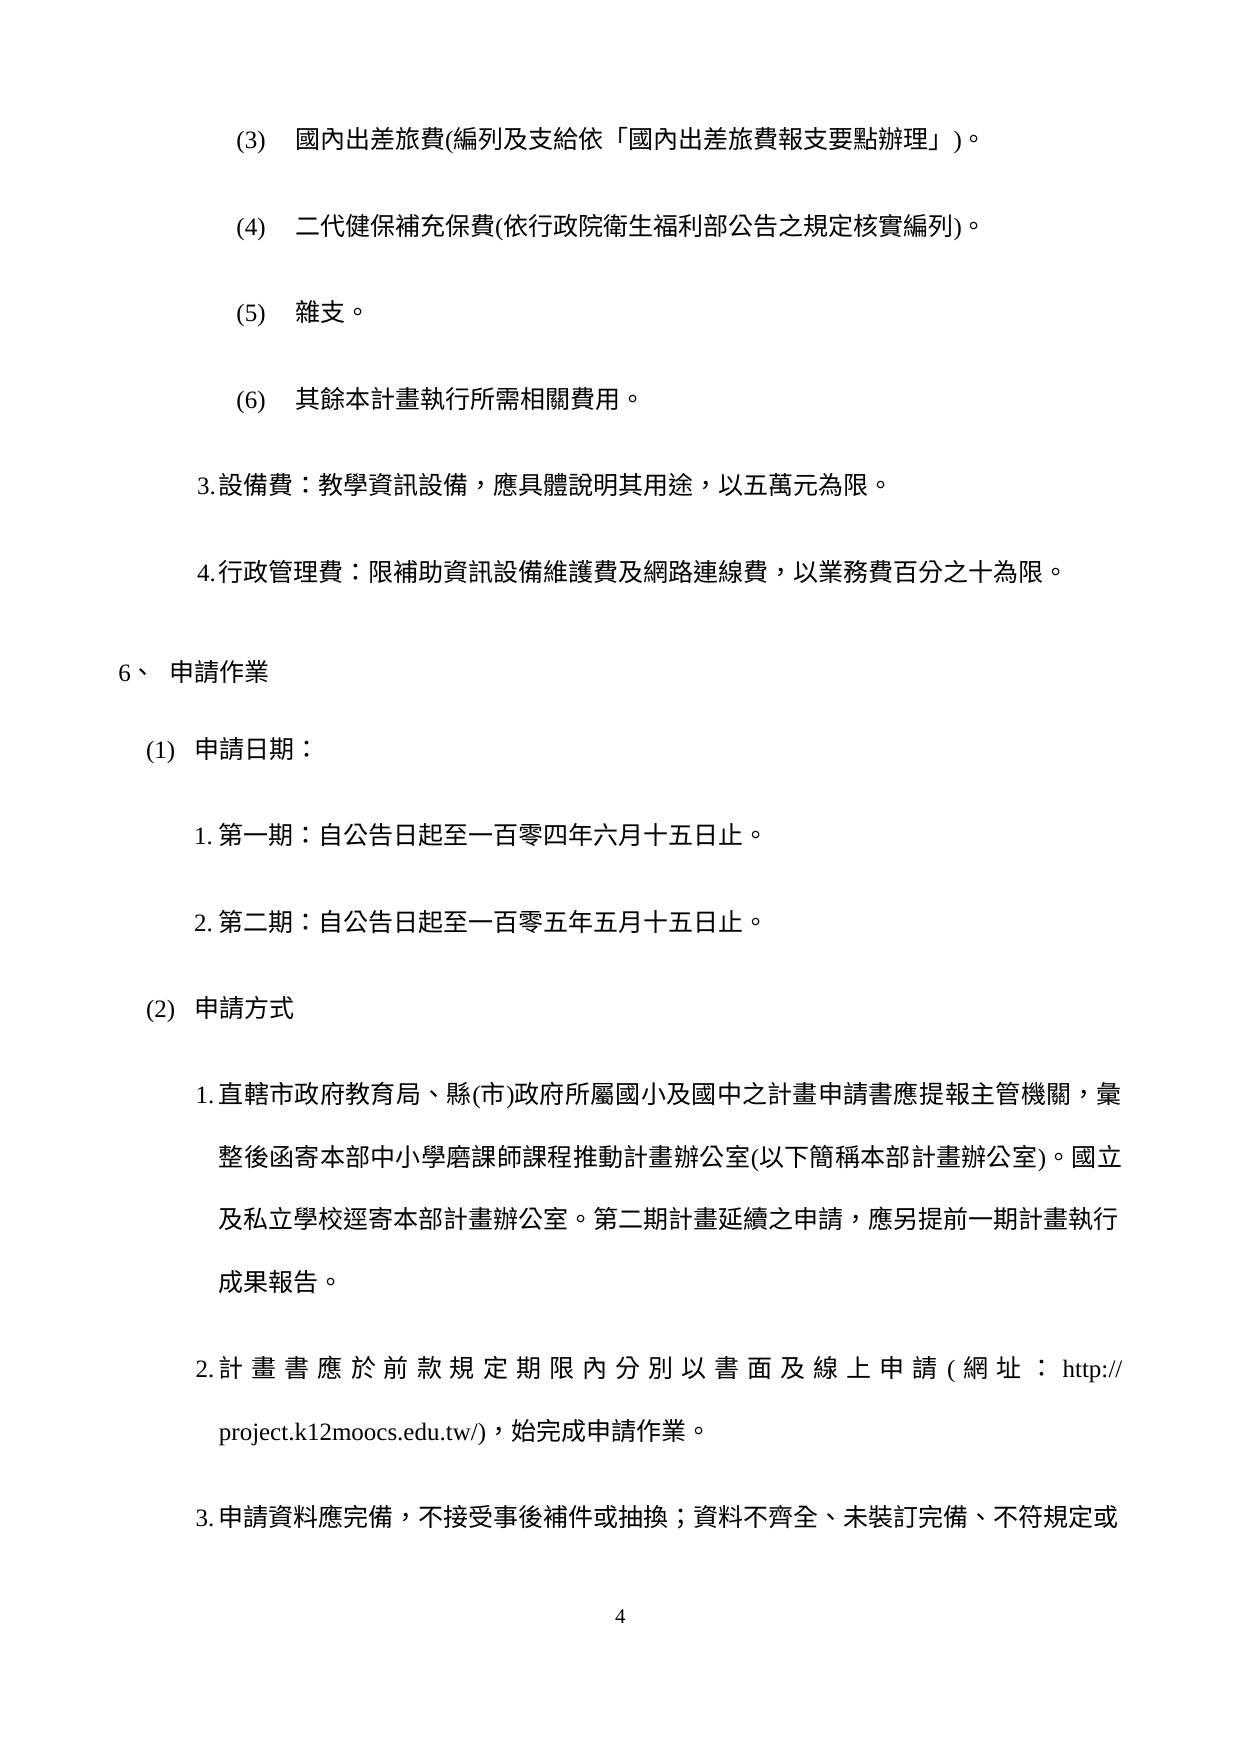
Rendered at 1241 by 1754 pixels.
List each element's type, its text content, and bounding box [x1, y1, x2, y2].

list 二代健保補充保費(依行政院衛生福利部公告之規定核實編列)。 [236, 183, 1122, 245]
list 第二期：自公告日起至一百零五年五月十五日止。 [194, 878, 1122, 941]
list 直轄市政府教育局、縣(市)政府所屬國小及國中之計畫申請書應提報主管機關，彙整後函寄本部中小學磨課師課程推動計畫辦公室(以下簡稱本部計畫辦公室)。國立及私立學校逕寄本部計畫辦公室。第二期計畫延續之申請，應另提前一期計畫執行成果報告。 [195, 1051, 1122, 1301]
list 申請方式 [146, 965, 1122, 1027]
list 計畫書應於前款規定期限內分別以書面及線上申請(網址：http://project.k12moocs.edu.tw/)，始完成申請作業。 [195, 1325, 1122, 1450]
list 第一期：自公告日起至一百零四年六月十五日止。 [194, 792, 1122, 854]
list 申請資料應完備，不接受事後補件或抽換；資料不齊全、未裝訂完備、不符規定或 [195, 1474, 1122, 1537]
list 申請作業 [118, 628, 1122, 691]
list 行政管理費：限補助資訊設備維護費及網路連線費，以業務費百分之十為限。 [197, 528, 1122, 591]
list 設備費：教學資訊設備，應具體說明其用途，以五萬元為限。 [197, 442, 1122, 504]
list 雜支。 [236, 269, 1122, 332]
list 國內出差旅費(編列及支給依「國內出差旅費報支要點辦理」)。 [236, 96, 1122, 159]
list 申請日期： [146, 706, 1122, 768]
list 其餘本計畫執行所需相關費用。 [236, 356, 1122, 418]
